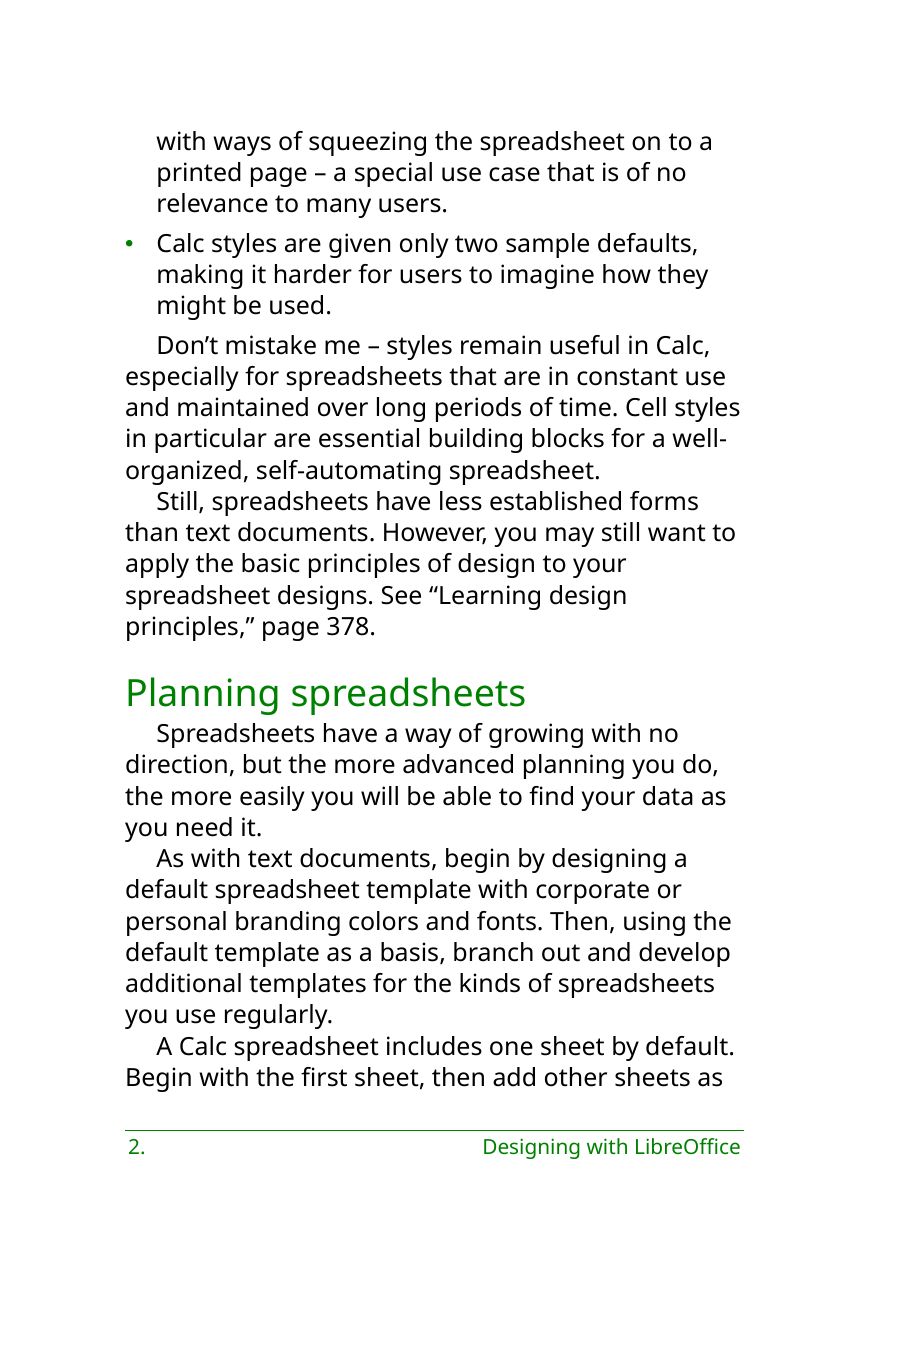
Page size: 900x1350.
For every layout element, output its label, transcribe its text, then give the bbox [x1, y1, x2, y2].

text Still, spreadsheets have less established forms than text documents. However, you may still want to apply the basic principles of design to your spreadsheet designs. See “Learning design principles,” page 378. [125, 485, 744, 642]
text Don’t mistake me – styles remain useful in Calc, especially for spreadsheets that are in constant use and maintained over long periods of time. Cell styles in particular are essential building blocks for a well-organized, self-automating spreadsheet. [125, 329, 744, 485]
text Spreadsheets have a way of growing with no direction, but the more advanced planning you do, the more easily you will be able to find your data as you need it. [125, 718, 744, 843]
text A Calc spreadsheet includes one sheet by default. Begin with the first sheet, then add other sheets as [125, 1030, 744, 1093]
list Calc styles are given only two sample defaults, making it harder for users to imagine how they might be used. [125, 227, 744, 321]
list with ways of squeezing the spreadsheet on to a printed page – a special use case that is of no relevance to many users. [125, 125, 744, 219]
text As with text documents, begin by designing a default spreadsheet template with corporate or personal branding colors and fonts. Then, using the default template as a basis, branch out and develop additional templates for the kinds of spreadsheets you use regularly. [125, 843, 744, 1030]
subtitle Planning spreadsheets [125, 667, 744, 718]
